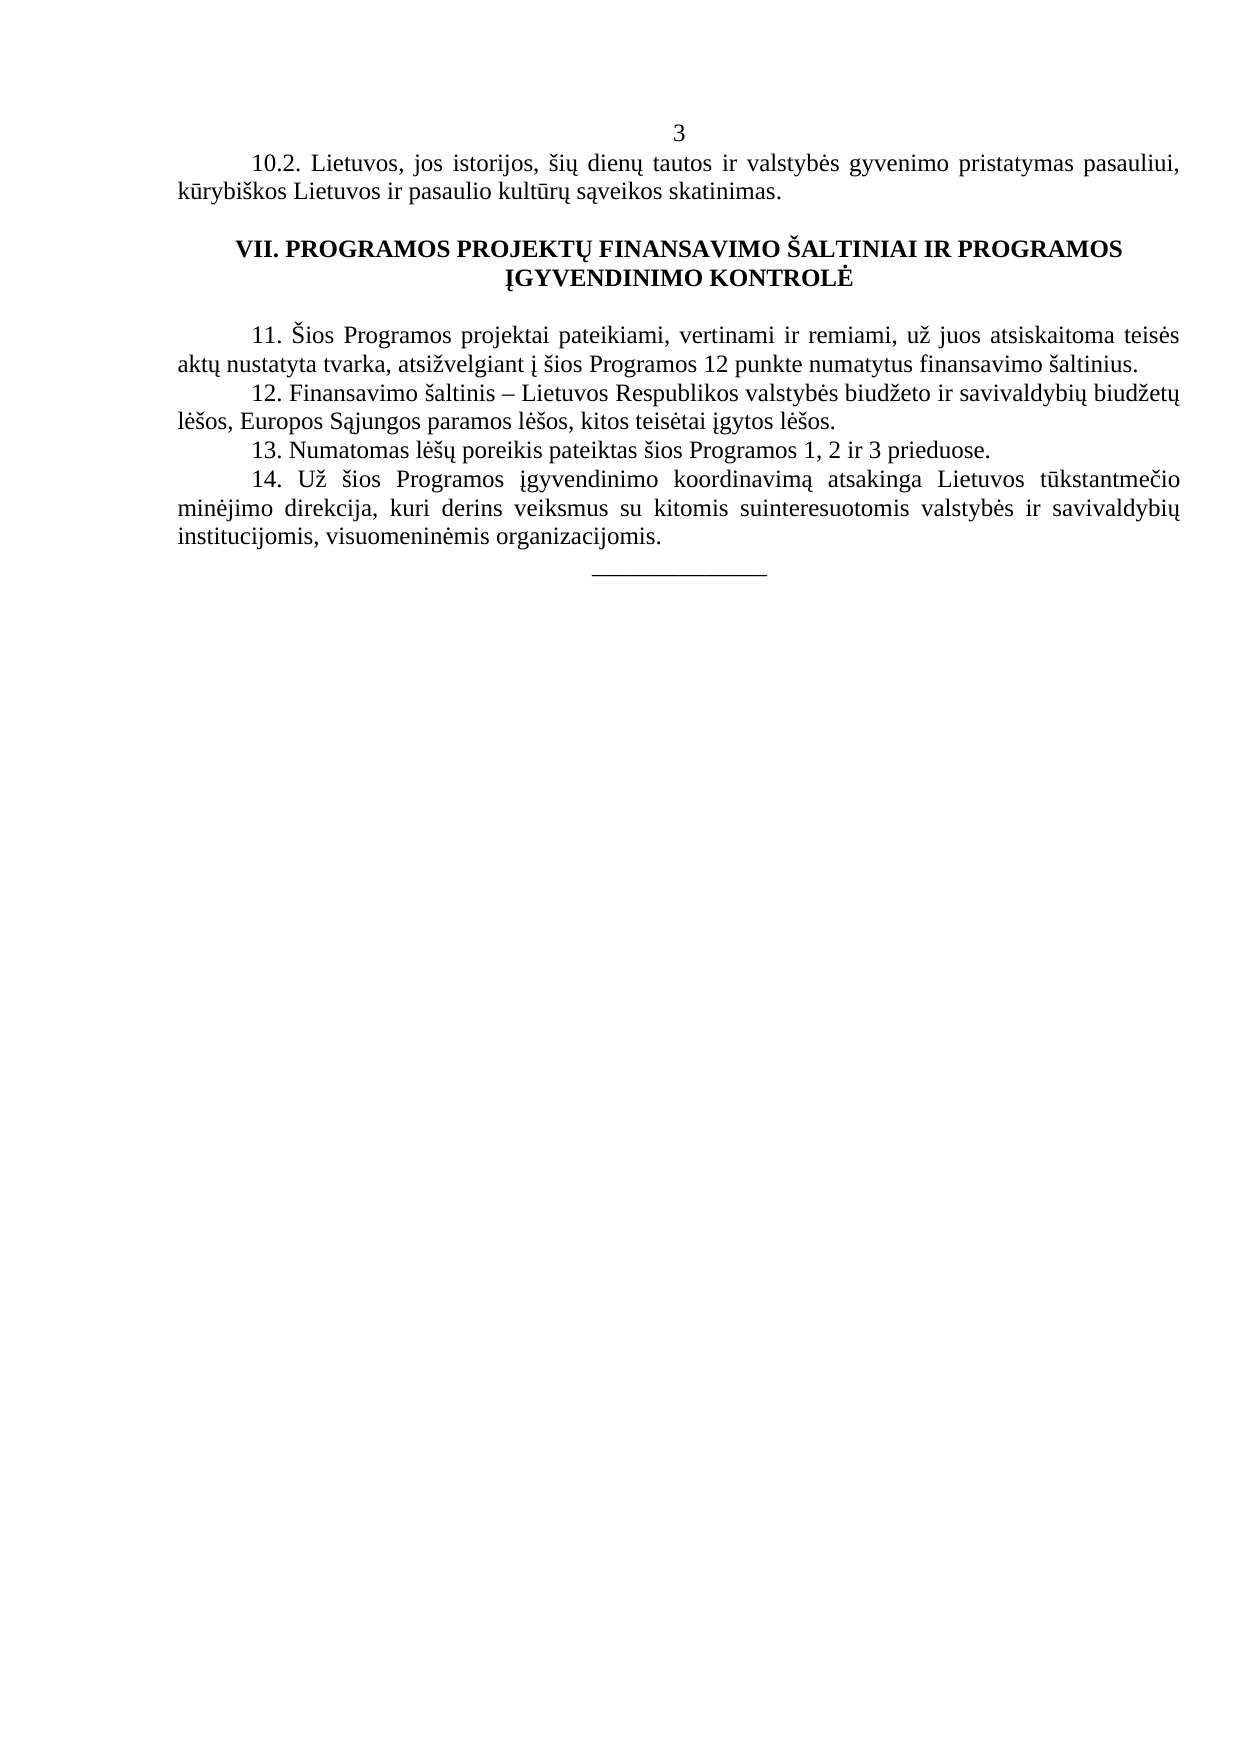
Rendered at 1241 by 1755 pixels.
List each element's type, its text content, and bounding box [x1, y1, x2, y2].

text ______________ [177, 550, 1181, 579]
text 14. Už šios Programos įgyvendinimo koordinavimą atsakinga Lietuvos tūkstantmečio minėjimo direkcija, kuri derins veiksmus su kitomis suinteresuotomis valstybės ir savivaldybių institucijomis, visuomeninėmis organizacijomis. [177, 464, 1181, 550]
text 12. Finansavimo šaltinis – Lietuvos Respublikos valstybės biudžeto ir savivaldybių biudžetų lėšos, Europos Sąjungos paramos lėšos, kitos teisėtai įgytos lėšos. [177, 378, 1181, 435]
text 13. Numatomas lėšų poreikis pateiktas šios Programos 1, 2 ir 3 prieduose. [177, 435, 1181, 464]
text VII. PROGRAMOS PROJEKTŲ FINANSAVIMO ŠALTINIAI IR PROGRAMOS ĮGYVENDINIMO KONTROLĖ [177, 234, 1181, 291]
text 10.2. Lietuvos, jos istorijos, šių dienų tautos ir valstybės gyvenimo pristatymas pasauliui, kūrybiškos Lietuvos ir pasaulio kultūrų sąveikos skatinimas. [177, 148, 1181, 205]
text 11. Šios Programos projektai pateikiami, vertinami ir remiami, už juos atsiskaitoma teisės aktų nustatyta tvarka, atsižvelgiant į šios Programos 12 punkte numatytus finansavimo šaltinius. [177, 320, 1181, 378]
